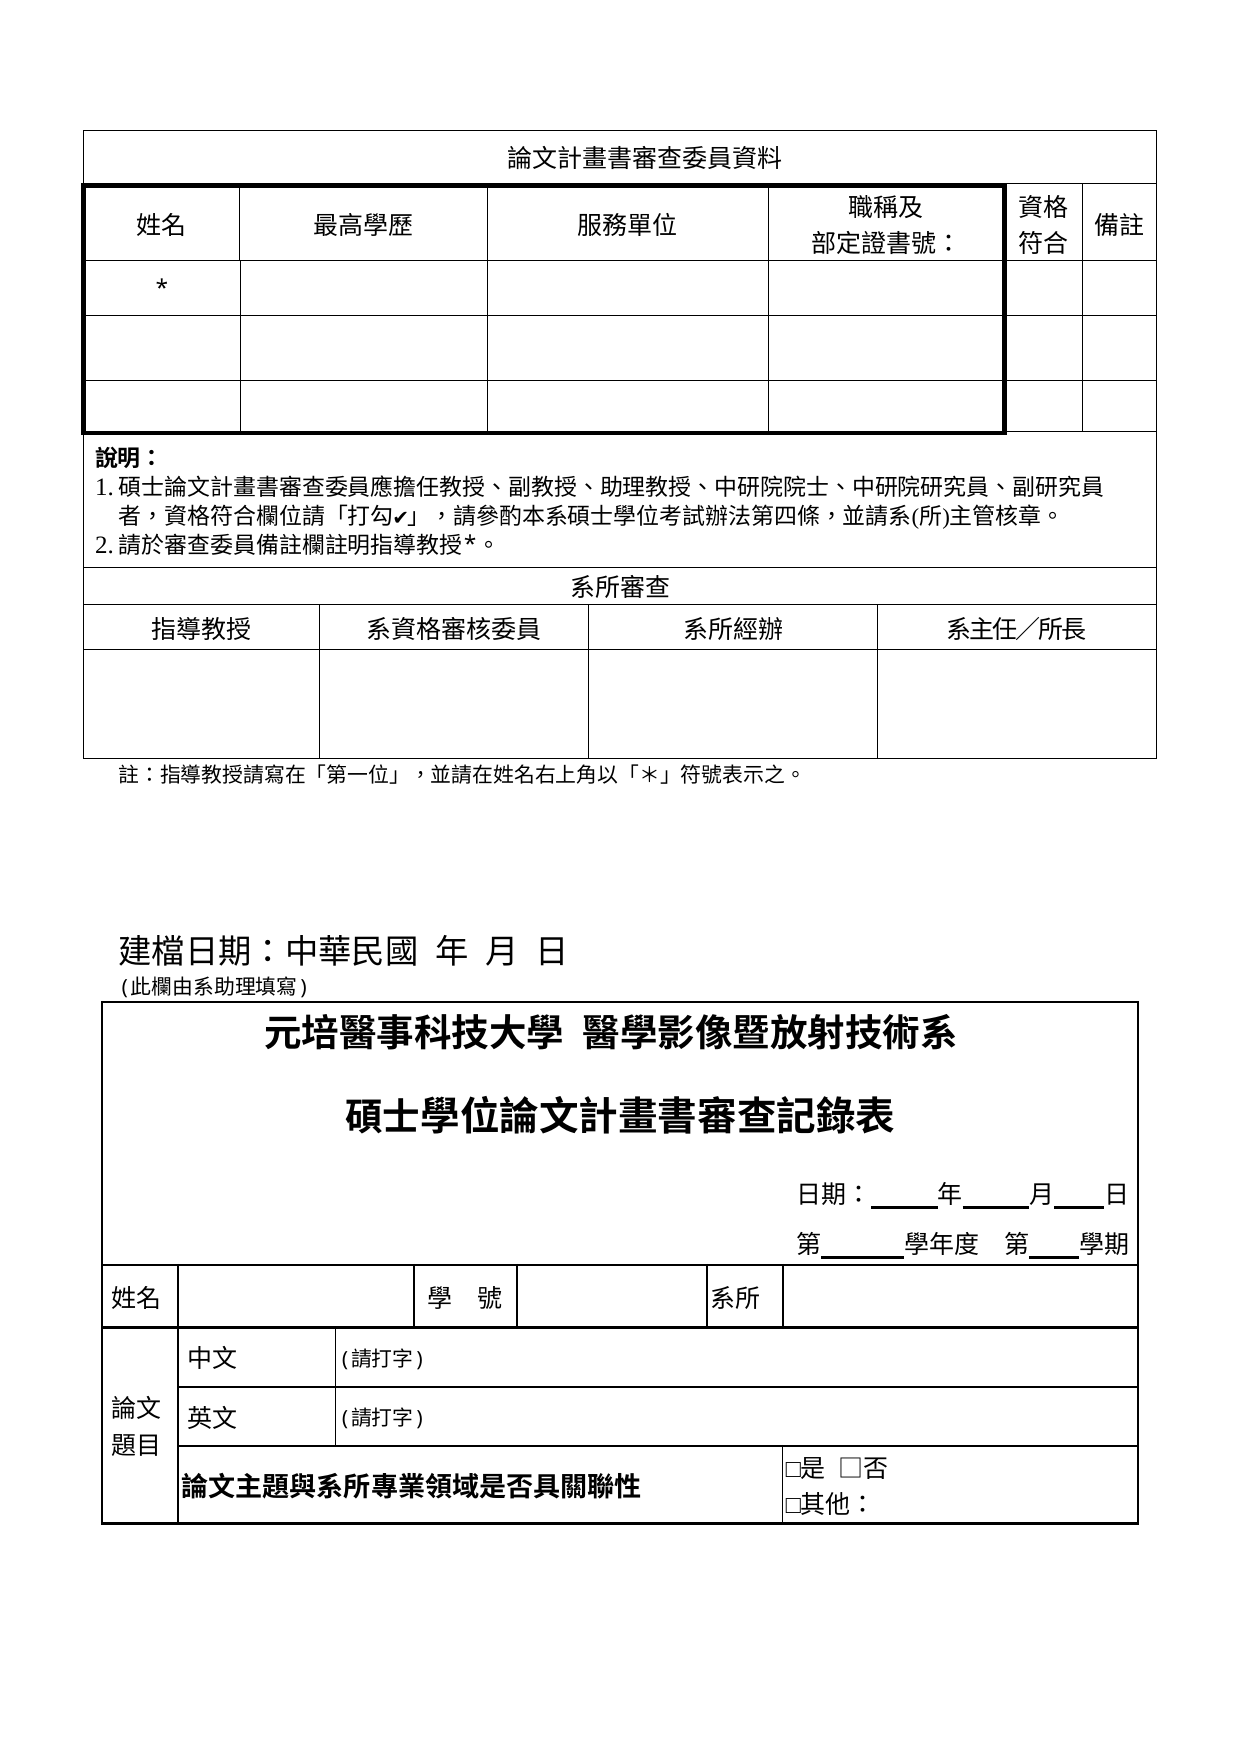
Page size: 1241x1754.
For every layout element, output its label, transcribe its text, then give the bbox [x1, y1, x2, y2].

table_cell 姓名 [103, 1266, 177, 1326]
table_cell 最高學歷 [240, 188, 487, 260]
table_cell [1083, 261, 1156, 315]
table_cell [769, 316, 1002, 379]
table_cell [1083, 316, 1156, 379]
table_cell [488, 316, 768, 379]
text 註：指導教授請寫在「第一位」，並請在姓名右上角以「＊」符號表示之。 [118, 759, 1122, 789]
table_cell 系主任／所長 [878, 605, 1156, 649]
table_cell 服務單位 [488, 188, 768, 260]
table_cell [784, 1266, 1137, 1326]
table_cell [86, 381, 240, 431]
table_cell 資格符合 [1007, 184, 1082, 260]
table_cell 系所審查 [84, 568, 1156, 604]
table_cell [488, 381, 768, 431]
table_cell 系所經辦 [589, 605, 877, 649]
table_cell 說明： 碩士論文計畫書審查委員應擔任教授、副教授、助理教授、中研院院士、中研院研究員、副研究員者，資格符合欄位請「打勾✔」，請參酌本系碩士學位考試辦法第四條，並請系(所)主管核章。 請於審查委員備註欄註明指導教授*。 [84, 432, 1156, 567]
table_cell 指導教授 [84, 605, 319, 649]
table_cell □是 □否 □其他： [783, 1447, 1137, 1522]
table_cell [1007, 316, 1082, 379]
text (此欄由系助理填寫) [118, 971, 1122, 1001]
table_cell [1007, 261, 1082, 315]
table_cell [589, 650, 877, 757]
table_header 元培醫事科技大學 醫學影像暨放射技術系 碩士學位論文計畫書審查記錄表 日期： 年 月 日 第 學年度 第 學期 [103, 1003, 1137, 1264]
table_cell [179, 1266, 413, 1326]
table_cell [769, 261, 1002, 315]
table_cell [320, 650, 588, 757]
table_cell 職稱及 部定證書號： [769, 188, 1002, 260]
table_cell [769, 381, 1002, 431]
table_cell [241, 381, 487, 431]
table_cell 姓名 [86, 188, 239, 260]
table_cell [488, 261, 768, 315]
table_cell 論文 題目 [103, 1329, 177, 1522]
table_cell [1083, 381, 1156, 431]
table_cell [878, 650, 1156, 757]
table_cell [1007, 381, 1082, 431]
table_cell 中文 [179, 1329, 335, 1386]
table_cell [241, 316, 487, 379]
table_cell [86, 316, 240, 379]
table_cell (請打字) [336, 1388, 1137, 1445]
table_cell [241, 261, 487, 315]
table_cell (請打字) [336, 1329, 1137, 1386]
table_cell [84, 650, 319, 757]
table_cell 學 號 [415, 1266, 516, 1326]
table_cell 系所 [708, 1266, 782, 1326]
table_header 論文計畫書審查委員資料 [84, 131, 1156, 183]
table_cell 英文 [179, 1388, 335, 1445]
table_cell 備註 [1083, 184, 1156, 260]
table_cell 論文主題與系所專業領域是否具關聯性 [179, 1447, 782, 1522]
table_cell 系資格審核委員 [320, 605, 588, 649]
table_cell * [86, 261, 240, 315]
text 建檔日期：中華民國 年 月 日 [118, 937, 1122, 971]
table_cell [518, 1266, 706, 1326]
